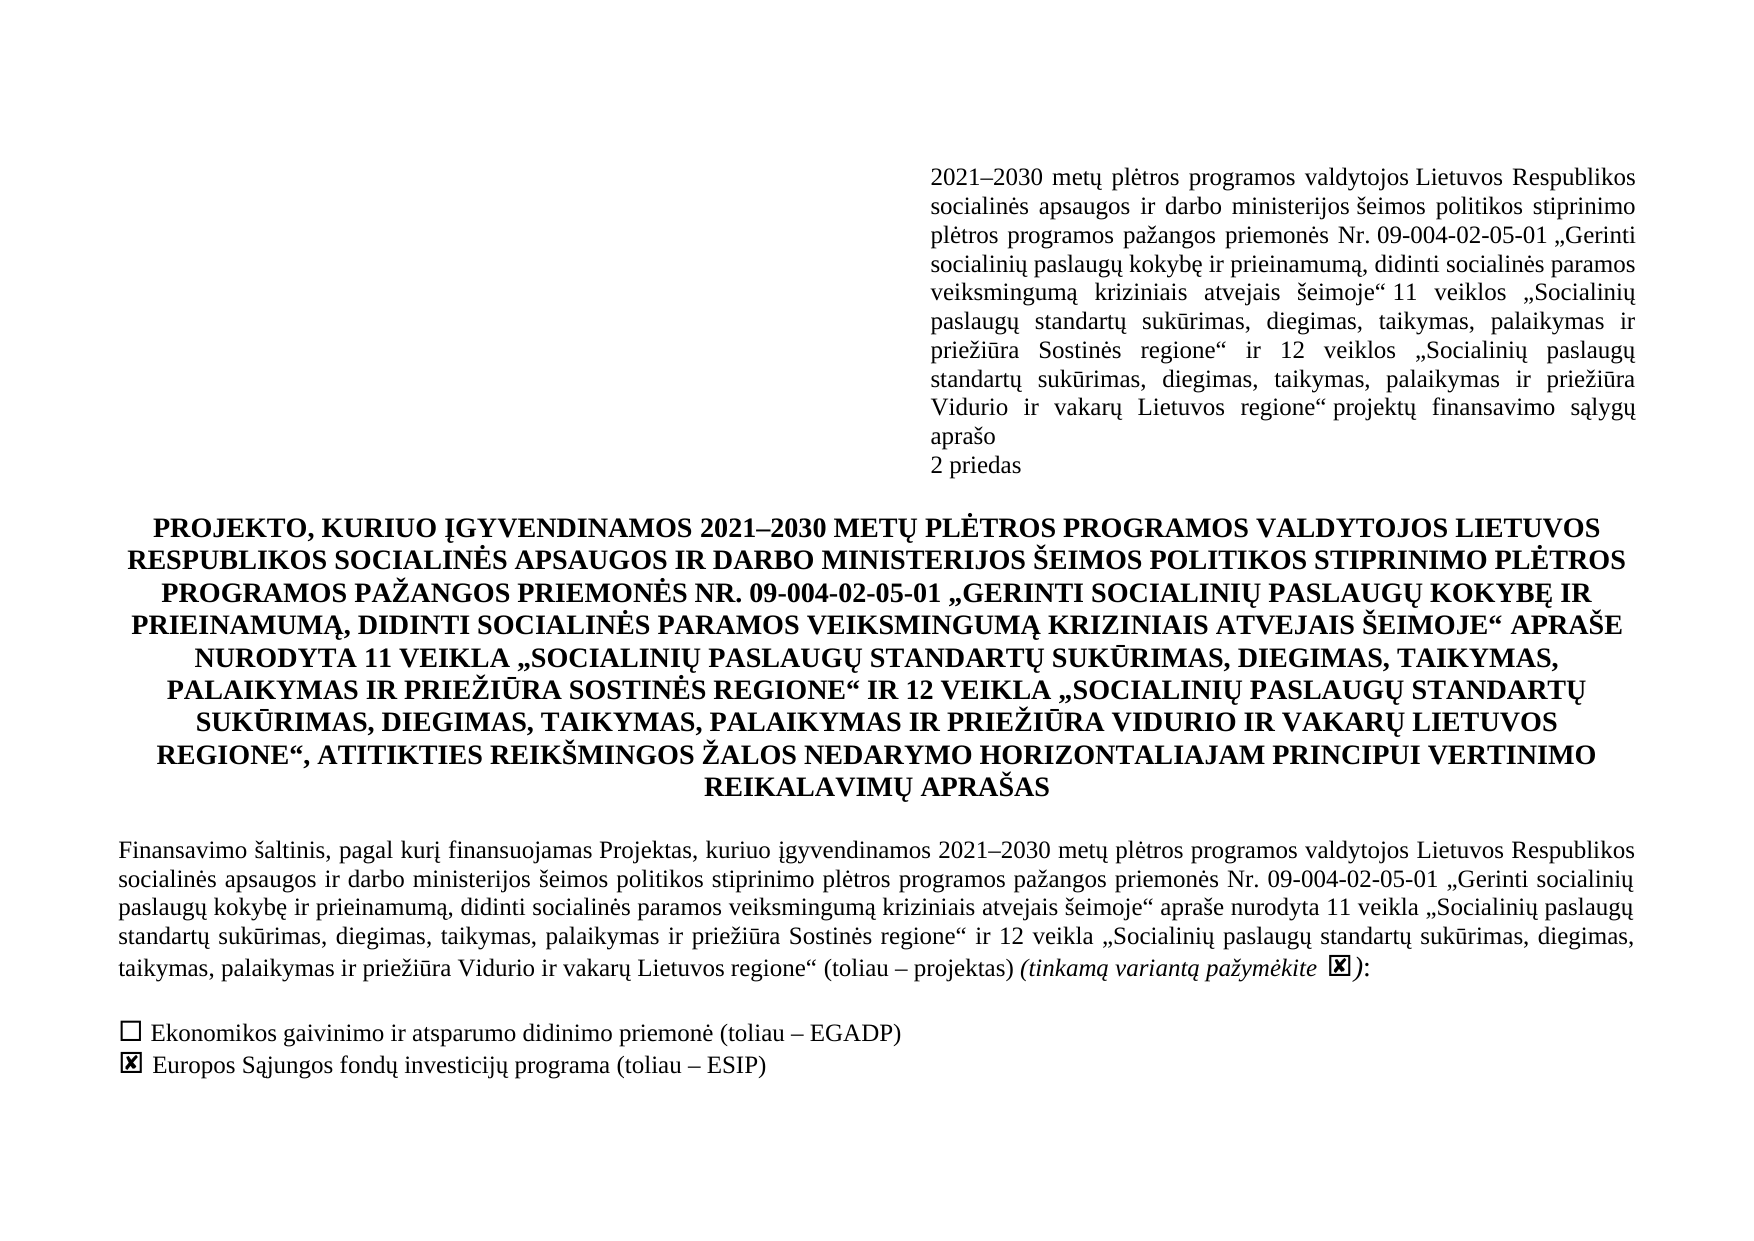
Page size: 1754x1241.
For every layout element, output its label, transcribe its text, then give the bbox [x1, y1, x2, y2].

text  Europos Sąjungos fondų investicijų programa (toliau – ESIP) [118, 1048, 1636, 1080]
text Finansavimo šaltinis, pagal kurį finansuojamas Projektas, kuriuo įgyvendinamos 2021–2030 metų plėtros programos valdytojos Lietuvos Respublikos socialinės apsaugos ir darbo ministerijos šeimos politikos stiprinimo plėtros programos pažangos priemonės Nr. 09-004-02-05-01 „Gerinti socialinių paslaugų kokybę ir prieinamumą, didinti socialinės paramos veiksmingumą kriziniais atvejais šeimoje“ apraše nurodyta 11 veikla „Socialinių paslaugų standartų sukūrimas, diegimas, taikymas, palaikymas ir priežiūra Sostinės regione“ ir 12 veikla „Socialinių paslaugų standartų sukūrimas, diegimas, taikymas, palaikymas ir priežiūra Vidurio ir vakarų Lietuvos regione“ (toliau – projektas) (tinkamą variantą pažymėkite ): [118, 835, 1636, 983]
text PROJEKTO, KURIUO ĮGYVENDINAMOS 2021–2030 METŲ PLĖTROS PROGRAMOS VALDYTOJOS LIETUVOS RESPUBLIKOS SOCIALINĖS APSAUGOS IR DARBO MINISTERIJOS ŠEIMOS POLITIKOS STIPRINIMO PLĖTROS PROGRAMOS PAŽANGOS PRIEMONĖS NR. 09-004-02-05-01 „GERINTI SOCIALINIŲ PASLAUGŲ KOKYBĘ IR PRIEINAMUMĄ, DIDINTI SOCIALINĖS PARAMOS VEIKSMINGUMĄ KRIZINIAIS ATVEJAIS ŠEIMOJE“ APRAŠE NURODYTA 11 VEIKLA „SOCIALINIŲ PASLAUGŲ STANDARTŲ SUKŪRIMAS, DIEGIMAS, TAIKYMAS, PALAIKYMAS IR PRIEŽIŪRA SOSTINĖS REGIONE“ IR 12 VEIKLA „SOCIALINIŲ PASLAUGŲ STANDARTŲ SUKŪRIMAS, DIEGIMAS, TAIKYMAS, PALAIKYMAS IR PRIEŽIŪRA VIDURIO IR VAKARŲ LIETUVOS REGIONE“, ATITIKTIES REIKŠMINGOS ŽALOS NEDARYMO HORIZONTALIAJAM PRINCIPUI VERTINIMO REIKALAVIMŲ APRAŠAS [118, 511, 1636, 803]
text  Ekonomikos gaivinimo ir atsparumo didinimo priemonė (toliau – EGADP) [118, 1015, 1636, 1048]
text 2 priedas [930, 450, 1636, 479]
text 2021–2030 metų plėtros programos valdytojos Lietuvos Respublikos socialinės apsaugos ir darbo ministerijos šeimos politikos stiprinimo plėtros programos pažangos priemonės Nr. 09‑004‑02‑05‑01 „Gerinti socialinių paslaugų kokybę ir prieinamumą, didinti socialinės paramos veiksmingumą kriziniais atvejais šeimoje“ 11 veiklos „Socialinių paslaugų standartų sukūrimas, diegimas, taikymas, palaikymas ir priežiūra Sostinės regione“ ir 12 veiklos „Socialinių paslaugų standartų sukūrimas, diegimas, taikymas, palaikymas ir priežiūra Vidurio ir vakarų Lietuvos regione“ projektų finansavimo sąlygų aprašo [930, 162, 1636, 450]
